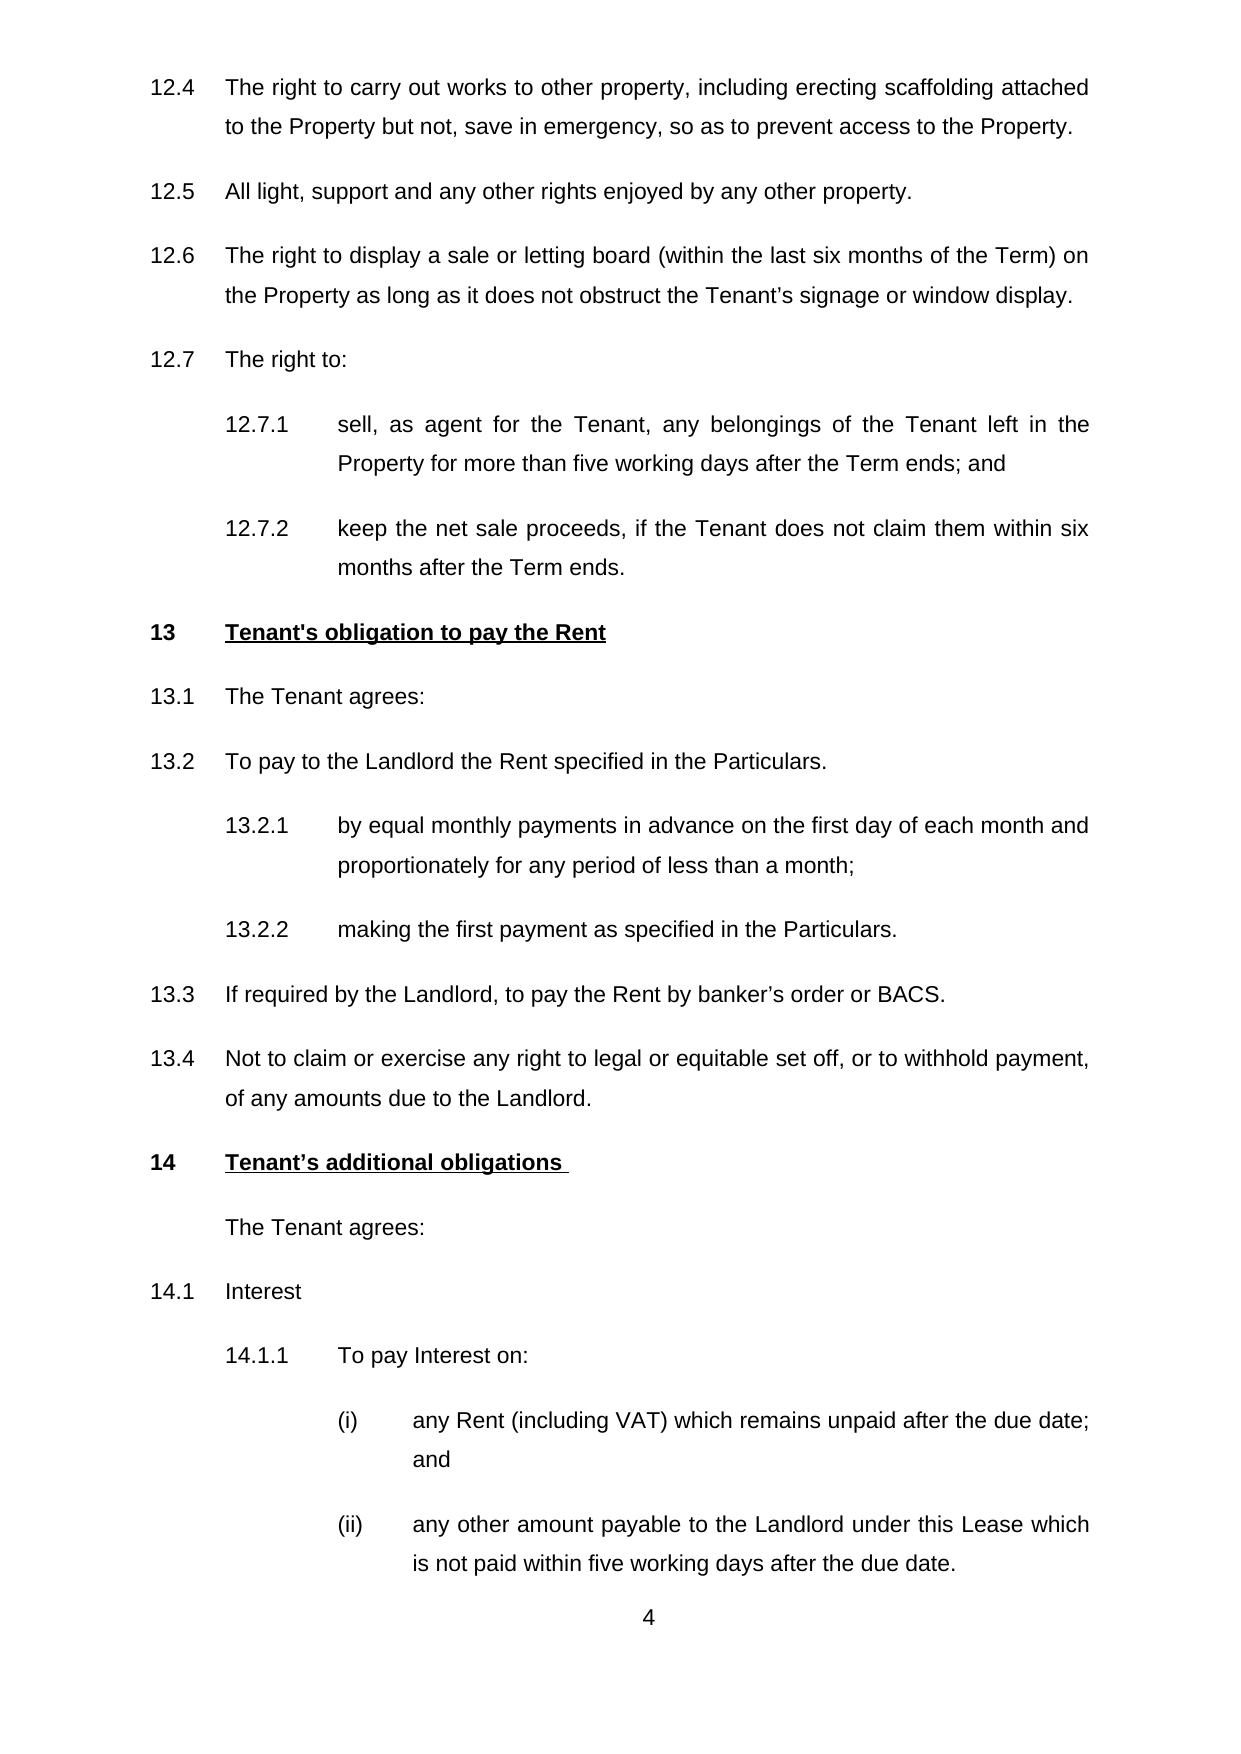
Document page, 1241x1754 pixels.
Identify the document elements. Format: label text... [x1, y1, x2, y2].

subtitle The right to: [150, 346, 1090, 373]
subtitle Interest [150, 1278, 1090, 1304]
subtitle by equal monthly payments in advance on the first day of each month and proportionately for any period of less than a month; [225, 812, 1090, 878]
subtitle To pay Interest on: [225, 1342, 1090, 1369]
subtitle To pay to the Landlord the Rent specified in the Particulars. [150, 748, 1090, 774]
subtitle making the first payment as specified in the Particulars. [225, 916, 1090, 942]
subtitle If required by the Landlord, to pay the Rent by banker’s order or BACS. [150, 981, 1090, 1007]
subtitle The right to carry out works to other property, including erecting scaffolding attached to the Property but not, save in emergency, so as to prevent access to the Property. [150, 74, 1090, 140]
subtitle Tenant’s additional obligations [150, 1149, 1090, 1175]
subtitle any Rent (including VAT) which remains unpaid after the due date; and [337, 1407, 1090, 1473]
subtitle keep the net sale proceeds, if the Tenant does not claim them within six months after the Term ends. [225, 515, 1090, 581]
text The Tenant agrees: [150, 1213, 1090, 1240]
subtitle sell, as agent for the Tenant, any belongings of the Tenant left in the Property for more than five working days after the Term ends; and [225, 411, 1090, 477]
subtitle any other amount payable to the Landlord under this Lease which is not paid within five working days after the due date. [337, 1511, 1090, 1577]
subtitle Tenant's obligation to pay the Rent [150, 619, 1090, 645]
subtitle The right to display a sale or letting board (within the last six months of the Term) on the Property as long as it does not obstruct the Tenant’s signage or window display. [150, 242, 1090, 308]
subtitle The Tenant agrees: [150, 683, 1090, 709]
subtitle Not to claim or exercise any right to legal or equitable set off, or to withhold payment, of any amounts due to the Landlord. [150, 1045, 1090, 1111]
subtitle All light, support and any other rights enjoyed by any other property. [150, 178, 1090, 204]
